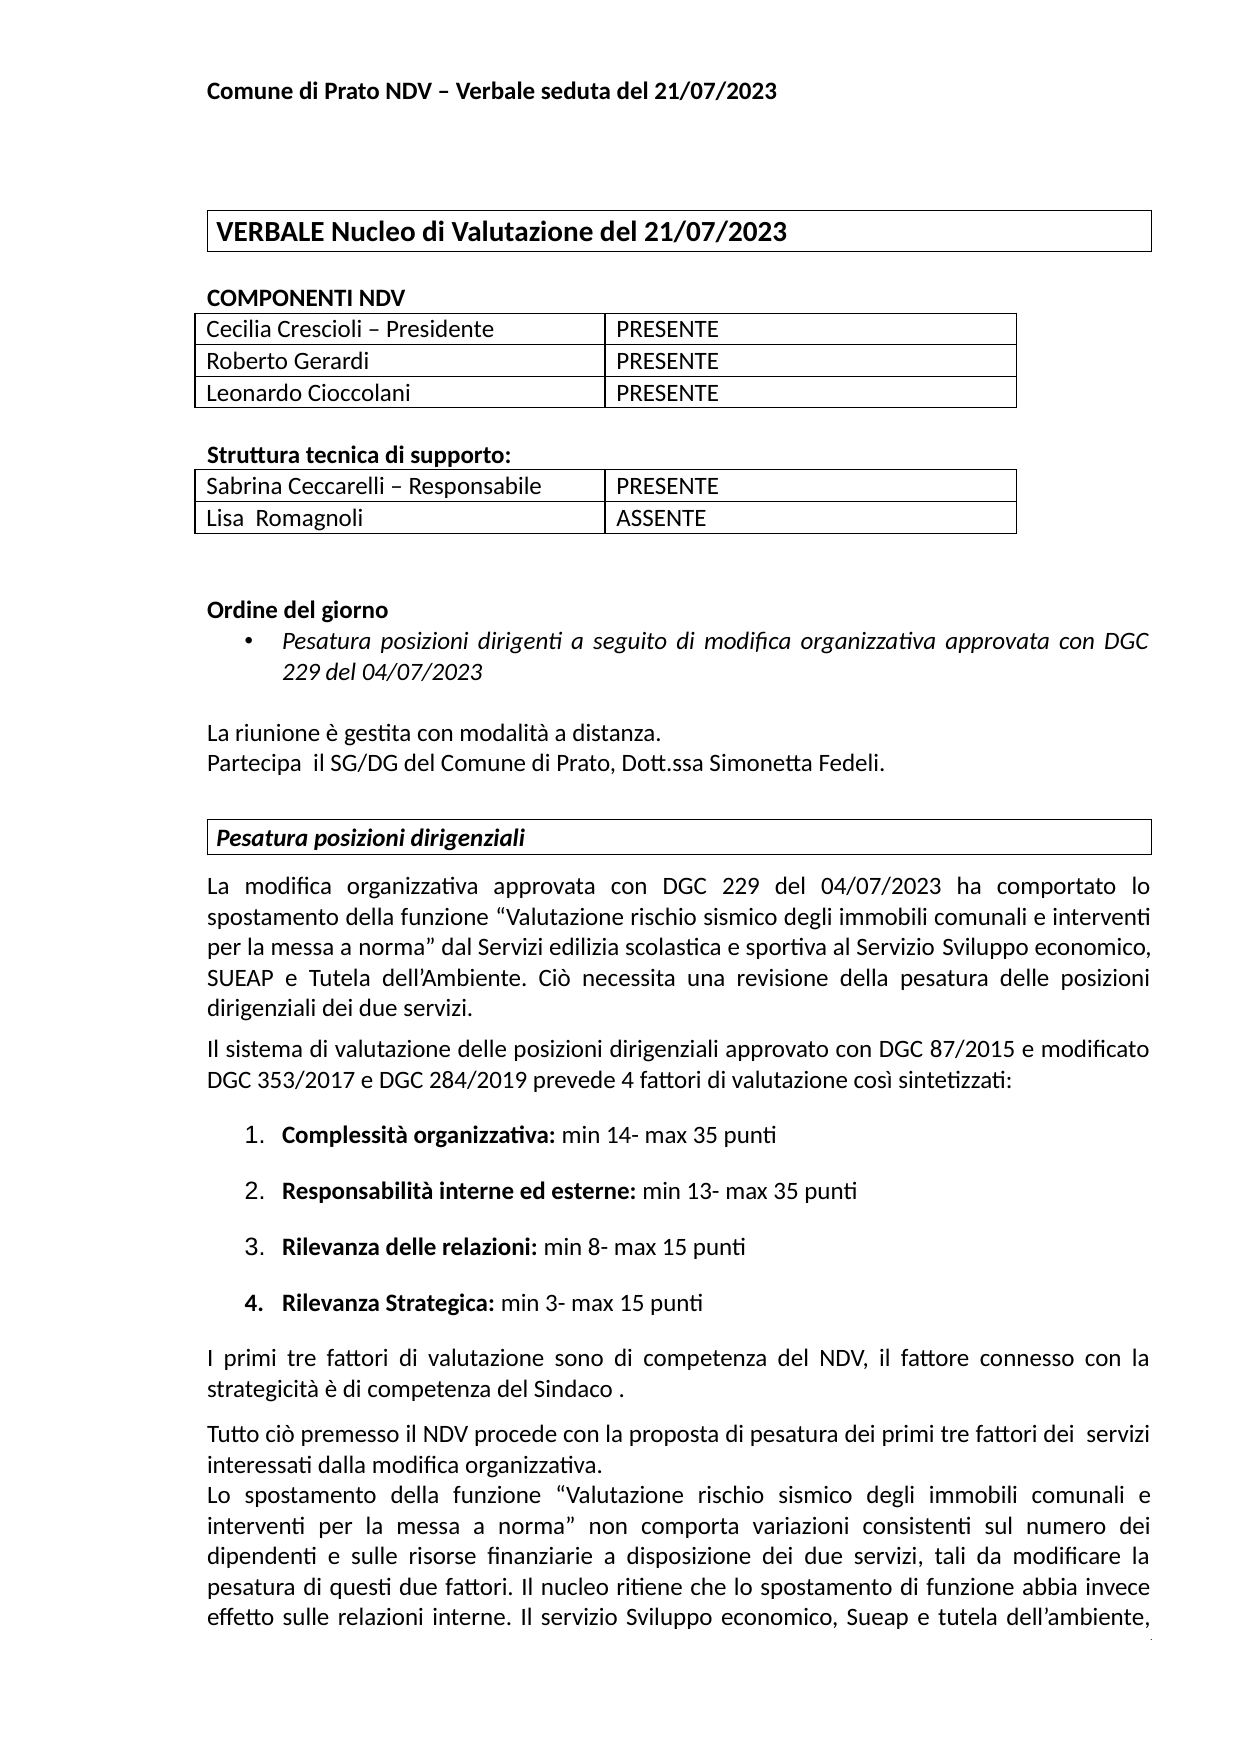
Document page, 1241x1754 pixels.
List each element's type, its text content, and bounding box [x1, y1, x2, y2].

text Il sistema di valutazione delle posizioni dirigenziali approvato con DGC 87/2015 e modificato DGC 353/2017 e DGC 284/2019 prevede 4 fattori di valutazione così sintetizzati: [207, 1033, 1152, 1094]
list Responsabilità interne ed esterne: min 13- max 35 punti [244, 1175, 1152, 1206]
subtitle Ordine del giorno [207, 594, 1152, 625]
text Lo spostamento della funzione “Valutazione rischio sismico degli immobili comunali e interventi per la messa a norma” non comporta variazioni consistenti sul numero dei dipendenti e sulle risorse finanziarie a disposizione dei due servizi, tali da modificare la pesatura di questi due fattori. Il nucleo ritiene che lo spostamento di funzione abbia invece effetto sulle relazioni interne. Il servizio Sviluppo economico, Sueap e tutela dell’ambiente, [207, 1479, 1152, 1632]
text Tutto ciò premesso il NDV procede con la proposta di pesatura dei primi tre fattori dei servizi interessati dalla modifica organizzativa. [207, 1418, 1152, 1479]
list Pesatura posizioni dirigenti a seguito di modifica organizzativa approvata con DGC 229 del 04/07/2023 [244, 625, 1152, 686]
subtitle VERBALE Nucleo di Valutazione del 21/07/2023 [208, 211, 1151, 251]
list I primi tre fattori di valutazione sono di competenza del NDV, il fattore connesso con la strategicità è di competenza del Sindaco . [171, 1342, 1152, 1403]
table_cell Leonardo Cioccolani [196, 377, 604, 407]
subtitle Struttura tecnica di supporto: [207, 439, 1152, 469]
text Partecipa il SG/DG del Comune di Prato, Dott.ssa Simonetta Fedeli. [207, 747, 1152, 778]
table_cell Lisa Romagnoli [196, 502, 604, 532]
text La modifica organizzativa approvata con DGC 229 del 04/07/2023 ha comportato lo spostamento della funzione “Valutazione rischio sismico degli immobili comunali e interventi per la messa a norma” dal Servizi edilizia scolastica e sportiva al Servizio Sviluppo economico, SUEAP e Tutela dell’Ambiente. Ciò necessita una revisione della pesatura delle posizioni dirigenziali dei due servizi. [207, 870, 1152, 1023]
table_header PRESENTE [606, 470, 1016, 501]
text La riunione è gestita con modalità a distanza. [207, 717, 1152, 747]
subtitle COMPONENTI NDV [207, 282, 1152, 313]
table_cell Roberto Gerardi [196, 345, 604, 376]
table_header PRESENTE [606, 314, 1016, 344]
list Complessità organizzativa: min 14- max 35 punti [244, 1119, 1152, 1150]
text Pesatura posizioni dirigenziali [208, 820, 1151, 854]
table_header Sabrina Ceccarelli – Responsabile [196, 470, 604, 501]
list Rilevanza Strategica: min 3- max 15 punti [244, 1287, 1152, 1317]
table_cell PRESENTE [606, 345, 1016, 376]
table_header Cecilia Crescioli – Presidente [196, 314, 604, 344]
table_cell PRESENTE [606, 377, 1016, 407]
list Rilevanza delle relazioni: min 8- max 15 punti [244, 1231, 1152, 1261]
table_cell ASSENTE [606, 502, 1016, 532]
